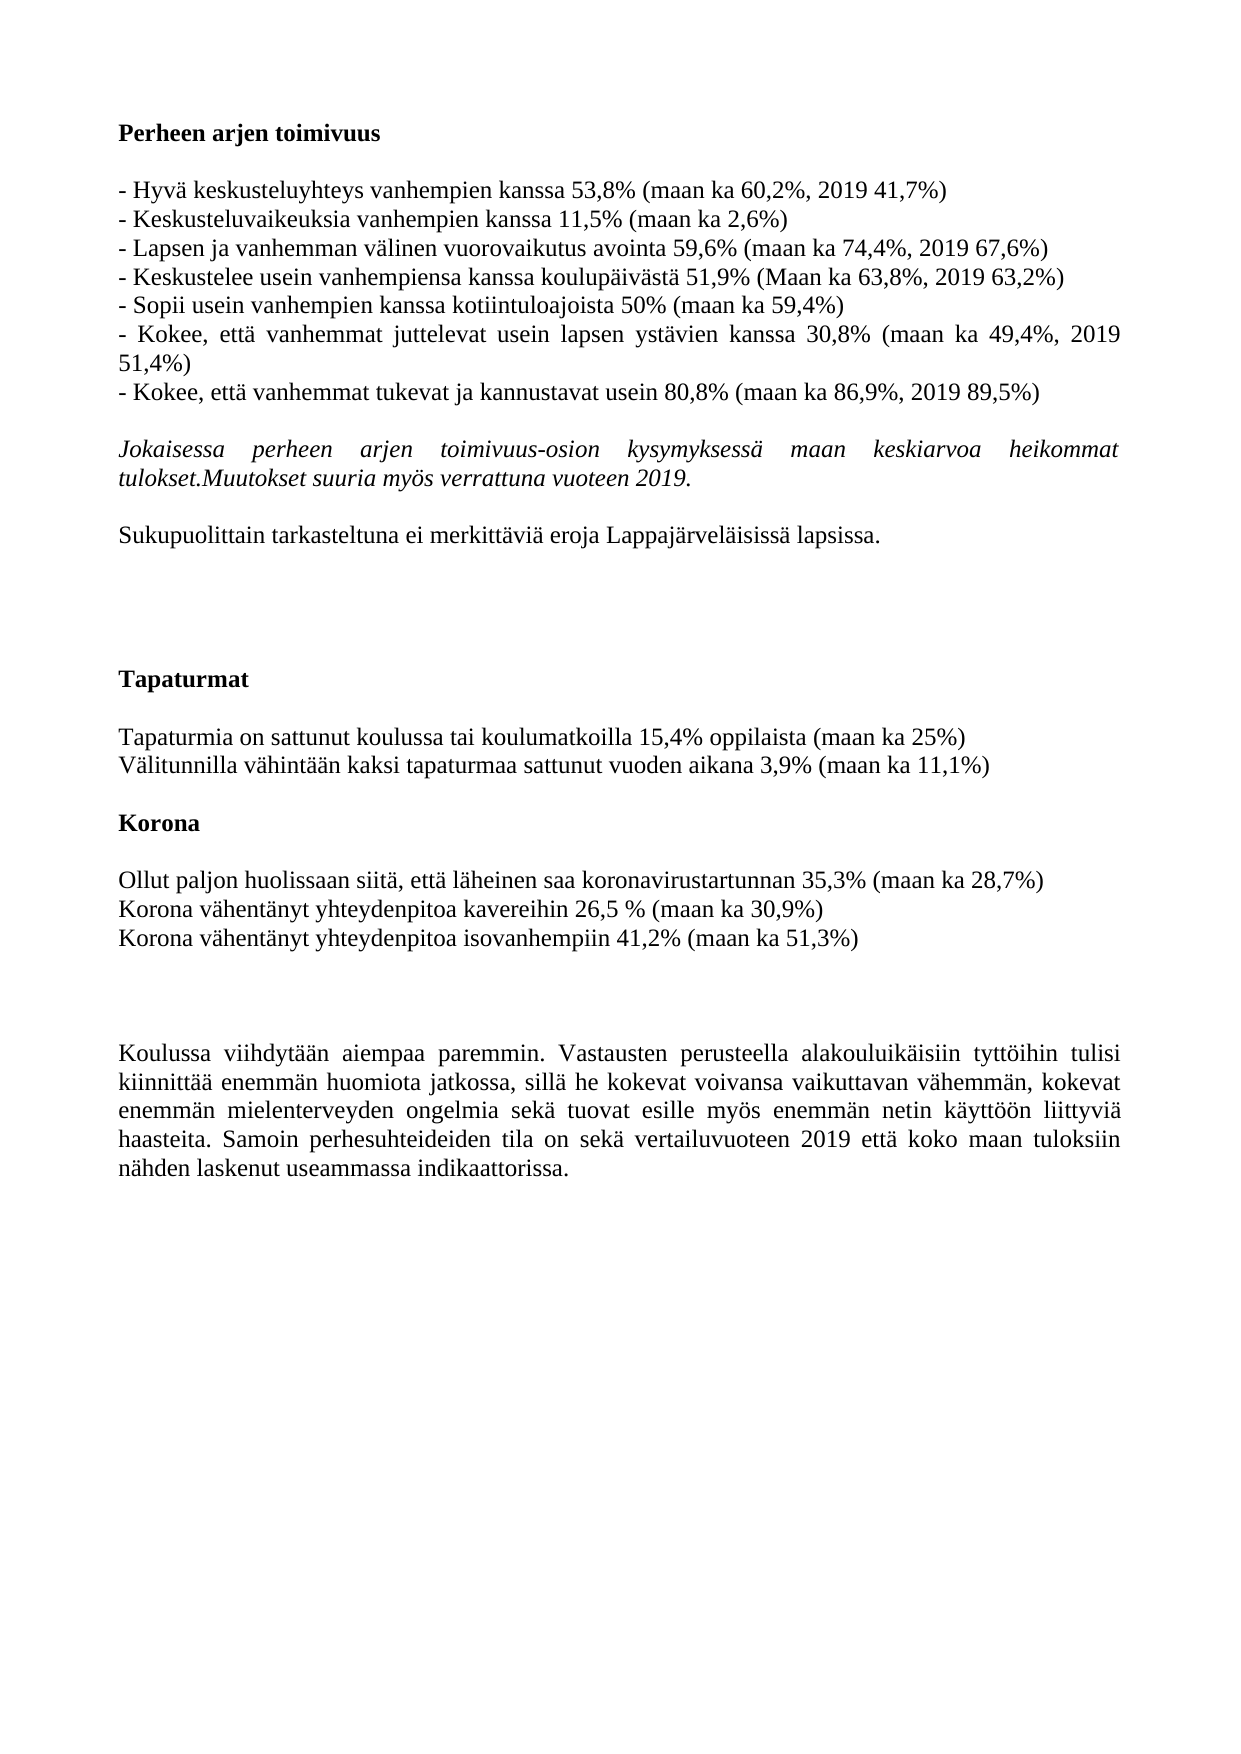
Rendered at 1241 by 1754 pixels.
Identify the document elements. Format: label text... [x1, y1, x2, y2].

text - Kokee, että vanhemmat tukevat ja kannustavat usein 80,8% (maan ka 86,9%, 2019 89,5%) [118, 377, 1122, 406]
text Korona vähentänyt yhteydenpitoa kavereihin 26,5 % (maan ka 30,9%) [118, 894, 1122, 923]
text Koulussa viihdytään aiempaa paremmin. Vastausten perusteella alakouluikäisiin tyttöihin tulisi kiinnittää enemmän huomiota jatkossa, sillä he kokevat voivansa vaikuttavan vähemmän, kokevat enemmän mielenterveyden ongelmia sekä tuovat esille myös enemmän netin käyttöön liittyviä haasteita. Samoin perhesuhteideiden tila on sekä vertailuvuoteen 2019 että koko maan tuloksiin nähden laskenut useammassa indikaattorissa. [118, 1038, 1122, 1182]
text Perheen arjen toimivuus [118, 118, 1122, 147]
text Välitunnilla vähintään kaksi tapaturmaa sattunut vuoden aikana 3,9% (maan ka 11,1%) [118, 751, 1122, 779]
text Korona [118, 808, 1122, 837]
text Jokaisessa perheen arjen toimivuus-osion kysymyksessä maan keskiarvoa heikommat tulokset.Muutokset suuria myös verrattuna vuoteen 2019. [118, 434, 1122, 492]
text Ollut paljon huolissaan siitä, että läheinen saa koronavirustartunnan 35,3% (maan ka 28,7%) [118, 866, 1122, 894]
text Tapaturmia on sattunut koulussa tai koulumatkoilla 15,4% oppilaista (maan ka 25%) [118, 722, 1122, 751]
text - Kokee, että vanhemmat juttelevat usein lapsen ystävien kanssa 30,8% (maan ka 49,4%, 2019 51,4%) [118, 319, 1122, 377]
text - Hyvä keskusteluyhteys vanhempien kanssa 53,8% (maan ka 60,2%, 2019 41,7%) [118, 176, 1122, 204]
text - Lapsen ja vanhemman välinen vuorovaikutus avointa 59,6% (maan ka 74,4%, 2019 67,6%) [118, 233, 1122, 262]
text - Keskusteluvaikeuksia vanhempien kanssa 11,5% (maan ka 2,6%) [118, 204, 1122, 233]
text - Keskustelee usein vanhempiensa kanssa koulupäivästä 51,9% (Maan ka 63,8%, 2019 63,2%) [118, 262, 1122, 291]
text Tapaturmat [118, 664, 1122, 693]
text Korona vähentänyt yhteydenpitoa isovanhempiin 41,2% (maan ka 51,3%) [118, 923, 1122, 952]
text - Sopii usein vanhempien kanssa kotiintuloajoista 50% (maan ka 59,4%) [118, 291, 1122, 319]
text Sukupuolittain tarkasteltuna ei merkittäviä eroja Lappajärveläisissä lapsissa. [118, 521, 1122, 549]
